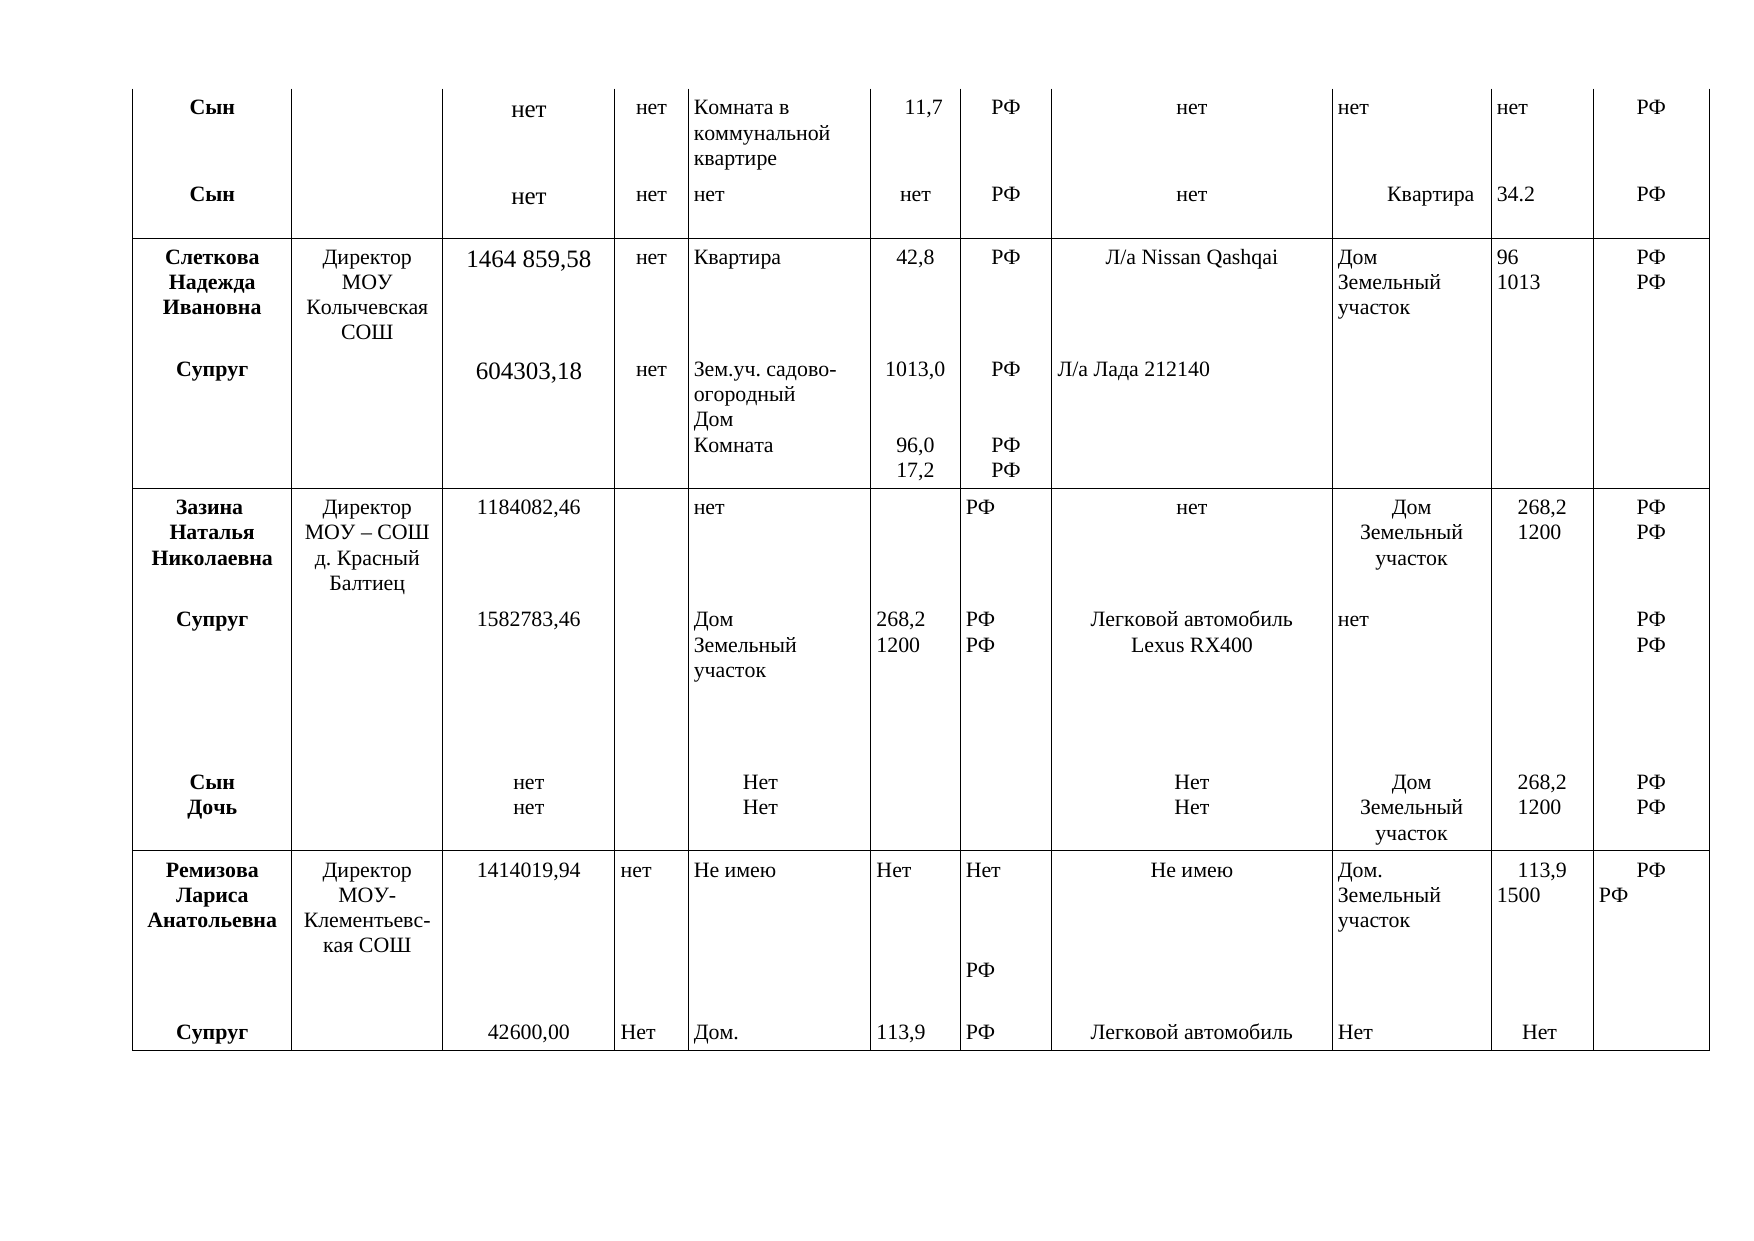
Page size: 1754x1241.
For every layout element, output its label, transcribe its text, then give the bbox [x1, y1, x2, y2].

table_cell Слеткова Надежда Ивановна [133, 239, 291, 350]
table_cell Дом Земельный участок [1333, 239, 1491, 350]
table_cell [1594, 1014, 1709, 1050]
table_cell Ремизова Лариса Анатольевна [133, 851, 291, 1014]
table_cell [1710, 89, 1719, 176]
table_cell Л/а Лада 212140 [1052, 350, 1332, 488]
table_cell РФ РФ [961, 601, 1051, 763]
table_cell нет [615, 851, 688, 1014]
table_cell нет [1052, 176, 1332, 237]
table_cell 268,2 1200 [1492, 489, 1593, 601]
table_cell 604303,18 [443, 350, 614, 488]
table_cell 113,9 [871, 1014, 960, 1050]
table_cell нет [615, 89, 688, 176]
table_cell Легковой автомобиль [1052, 1014, 1332, 1050]
table_cell [292, 176, 442, 237]
table_cell Дом. [689, 1014, 870, 1050]
table_cell [1333, 350, 1491, 488]
table_cell Нет РФ [961, 851, 1051, 1014]
table_cell 1184082,46 [443, 489, 614, 601]
table_cell [871, 489, 960, 601]
table_cell РФ РФ [1594, 601, 1709, 763]
table_cell Директор МОУ Колычевская СОШ [292, 239, 442, 350]
table_cell [615, 489, 688, 601]
table_cell 34.2 [1492, 176, 1593, 237]
table_cell [292, 1014, 442, 1050]
table_cell РФ [961, 176, 1051, 237]
table_cell РФ [961, 89, 1051, 176]
table_cell [292, 601, 442, 763]
table_cell РФ [961, 1014, 1051, 1050]
table_cell 11,7 [871, 89, 960, 176]
table_cell 113,9 1500 [1492, 851, 1593, 1014]
table_cell нет [443, 89, 614, 176]
table_cell Дом Земельный участок [1333, 489, 1491, 601]
table_cell нет [1052, 489, 1332, 601]
table_cell Комната в коммунальной квартире [689, 89, 870, 176]
table_cell Квартира [689, 239, 870, 350]
table_cell [961, 763, 1051, 850]
table_cell Супруг [133, 601, 291, 763]
table_cell Сын [133, 89, 291, 176]
table_cell [1710, 763, 1719, 850]
table_cell нет [871, 176, 960, 237]
table_cell РФ [961, 239, 1051, 350]
table_cell Нет Нет [1052, 763, 1332, 850]
table_cell [1710, 850, 1719, 1014]
table_cell нет [689, 176, 870, 237]
table_cell РФ РФ РФ [961, 350, 1051, 488]
table_cell Не имею [1052, 851, 1332, 1014]
table_cell 1013,0 96,0 17,2 [871, 350, 960, 488]
table_cell нет [1333, 89, 1491, 176]
table_cell РФ РФ [1594, 763, 1709, 850]
table_cell [292, 350, 442, 488]
table_cell Нет [1492, 1014, 1593, 1050]
table_cell [292, 89, 442, 176]
table_cell 1582783,46 [443, 601, 614, 763]
table_cell нет [615, 176, 688, 237]
table_cell Зем.уч. садово-огородный Дом Комната [689, 350, 870, 488]
table_cell нет [443, 176, 614, 237]
table_cell Нет Нет [689, 763, 870, 850]
table_cell РФ [1594, 176, 1709, 237]
table_cell Нет [615, 1014, 688, 1050]
table_cell Нет [871, 851, 960, 1014]
table_cell [615, 763, 688, 850]
table_cell Нет [1333, 1014, 1491, 1050]
table_cell нет нет [443, 763, 614, 850]
table_cell 42,8 [871, 239, 960, 350]
table_cell нет [689, 489, 870, 601]
table_cell Зазина Наталья Николаевна [133, 489, 291, 601]
table_cell [1710, 488, 1719, 601]
table_cell РФ РФ [1594, 851, 1709, 1014]
table_cell [1594, 350, 1709, 488]
table_cell РФ [961, 489, 1051, 601]
table_cell [615, 601, 688, 763]
table_cell Дом Земельный участок [689, 601, 870, 763]
table_cell 268,2 1200 [871, 601, 960, 763]
table_cell 42600,00 [443, 1014, 614, 1050]
table_cell [1710, 601, 1719, 763]
table_cell Дом. Земельный участок [1333, 851, 1491, 1014]
table_cell нет [615, 239, 688, 350]
table_cell Легковой автомобиль Lexus RX400 [1052, 601, 1332, 763]
table_cell [1492, 601, 1593, 763]
table_cell нет [1333, 601, 1491, 763]
table_cell Супруг [133, 350, 291, 488]
table_cell РФ РФ [1594, 239, 1709, 350]
table_cell [1710, 350, 1719, 488]
table_cell Дом Земельный участок [1333, 763, 1491, 850]
table_cell [1492, 350, 1593, 488]
table_cell нет [615, 350, 688, 488]
table_cell [1710, 176, 1719, 237]
table_cell Сын Дочь [133, 763, 291, 850]
table_cell Квартира [1333, 176, 1491, 237]
table_cell Директор МОУ-Клементьевс-кая СОШ [292, 851, 442, 1014]
table_cell РФ РФ [1594, 489, 1709, 601]
table_cell Л/а Nissan Qashqai [1052, 239, 1332, 350]
table_cell Директор МОУ – СОШ д. Красный Балтиец [292, 489, 442, 601]
table_cell 268,2 1200 [1492, 763, 1593, 850]
table_cell [1710, 238, 1719, 350]
table_cell нет [1492, 89, 1593, 176]
table_cell нет [1052, 89, 1332, 176]
table_cell 1464 859,58 [443, 239, 614, 350]
table_cell Супруг [133, 1014, 291, 1050]
table_cell [292, 763, 442, 850]
table_cell Не имею [689, 851, 870, 1014]
table_cell 1414019,94 [443, 851, 614, 1014]
table_cell [1710, 1014, 1719, 1050]
table_cell Сын [133, 176, 291, 237]
table_cell 96 1013 [1492, 239, 1593, 350]
table_cell [871, 763, 960, 850]
table_cell РФ [1594, 89, 1709, 176]
